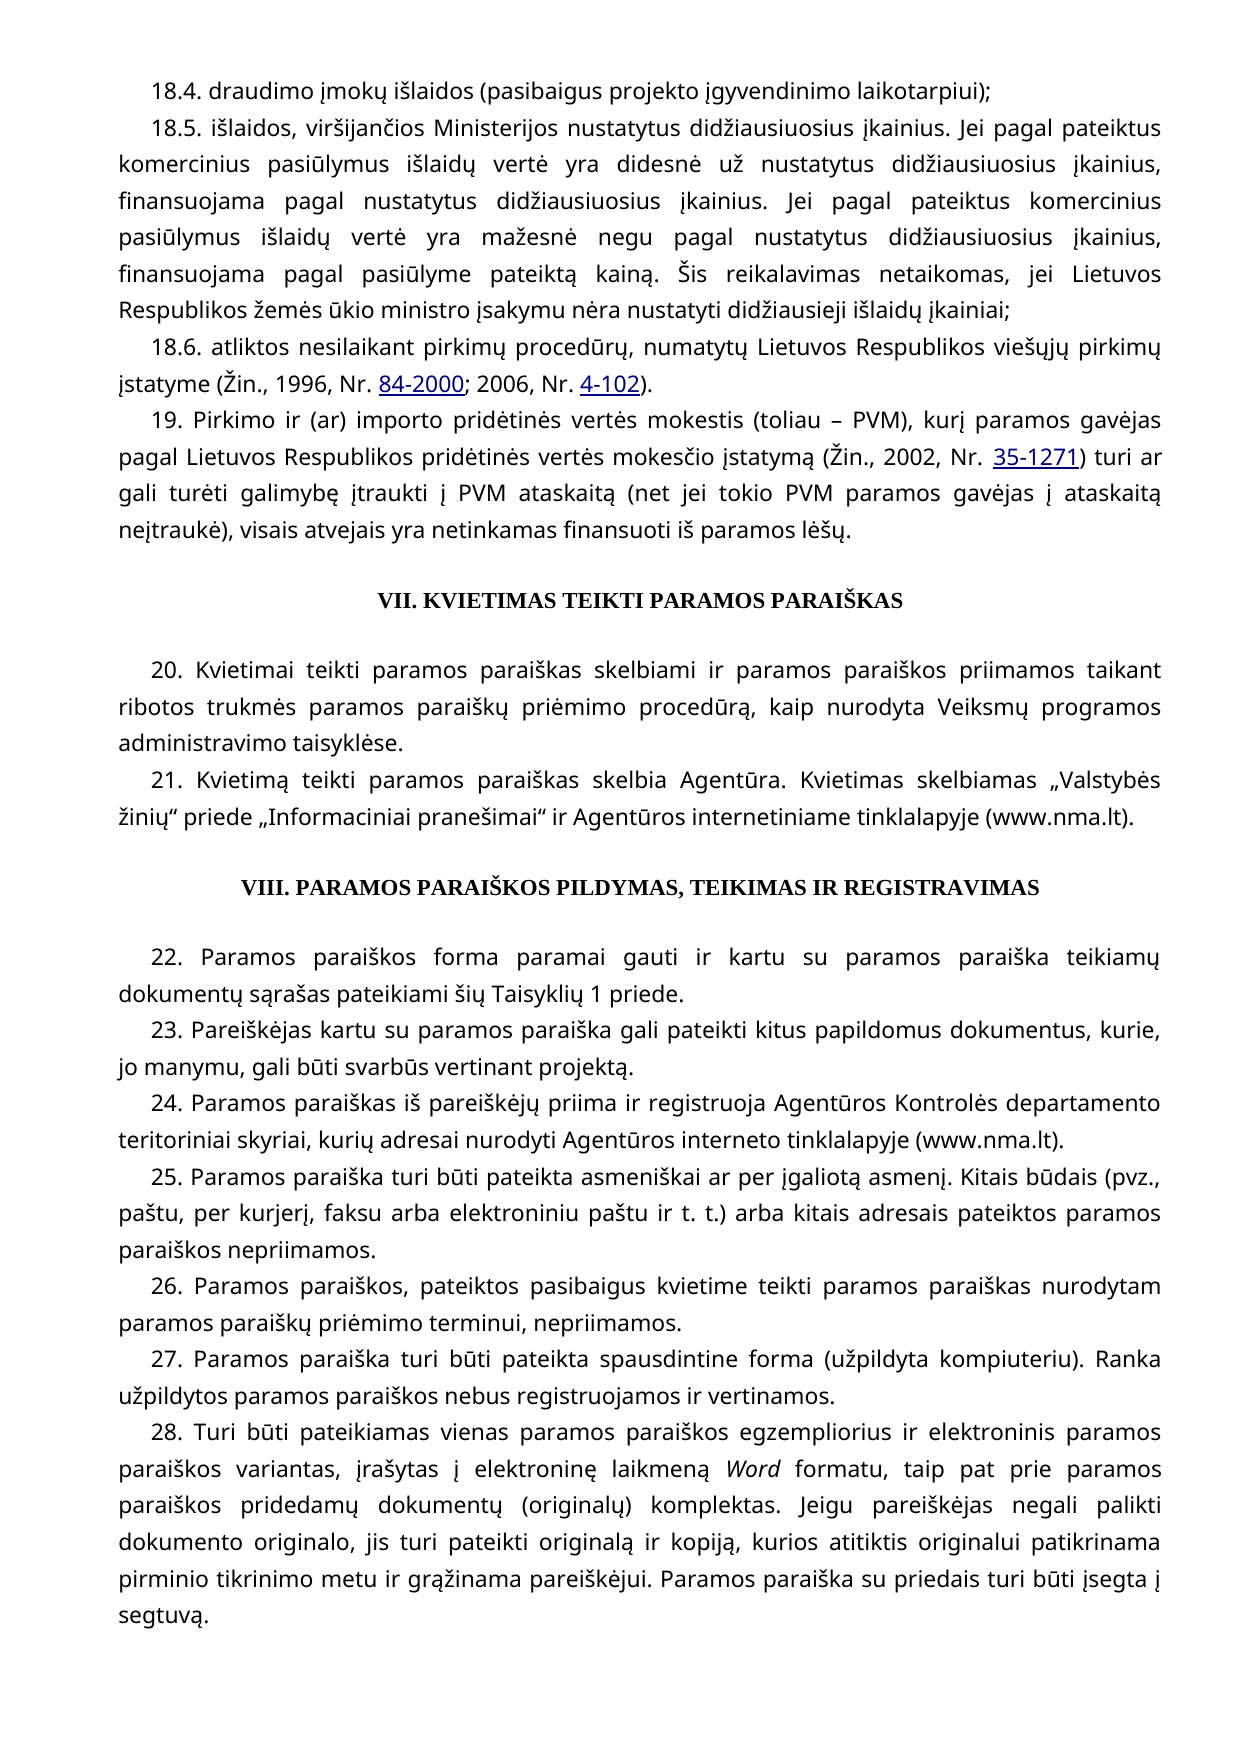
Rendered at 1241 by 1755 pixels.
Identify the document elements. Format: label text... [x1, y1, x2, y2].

text 21. Kvietimą teikti paramos paraiškas skelbia Agentūra. Kvietimas skelbiamas „Valstybės žinių“ priede „Informaciniai pranešimai“ ir Agentūros internetiniame tinklalapyje (www.nma.lt). [118, 764, 1162, 832]
text 18.6. atliktos nesilaikant pirkimų procedūrų, numatytų Lietuvos Respublikos viešųjų pirkimų įstatyme (Žin., 1996, Nr. 84-2000; 2006, Nr. 4-102). [118, 331, 1162, 399]
text 27. Paramos paraiška turi būti pateikta spausdintine forma (užpildyta kompiuteriu). Ranka užpildytos paramos paraiškos nebus registruojamos ir vertinamos. [118, 1343, 1162, 1411]
text 22. Paramos paraiškos forma paramai gauti ir kartu su paramos paraiška teikiamų dokumentų sąrašas pateikiami šių Taisyklių 1 priede. [118, 941, 1162, 1009]
text VIII. PARAMOS PARAIŠKOS PILDYMAS, TEIKIMAS IR REGISTRAVIMAS [118, 874, 1162, 900]
text 26. Paramos paraiškos, pateiktos pasibaigus kvietime teikti paramos paraiškas nurodytam paramos paraiškų priėmimo terminui, nepriimamos. [118, 1270, 1162, 1338]
text 25. Paramos paraiška turi būti pateikta asmeniškai ar per įgaliotą asmenį. Kitais būdais (pvz., paštu, per kurjerį, faksu arba elektroniniu paštu ir t. t.) arba kitais adresais pateiktos paramos paraiškos nepriimamos. [118, 1160, 1162, 1265]
text 18.4. draudimo įmokų išlaidos (pasibaigus projekto įgyvendinimo laikotarpiui); [118, 75, 1162, 106]
text VII. KVIETIMAS TEIKTI PARAMOS PARAIŠKAS [118, 587, 1162, 613]
text 20. Kvietimai teikti paramos paraiškas skelbiami ir paramos paraiškos priimamos taikant ribotos trukmės paramos paraiškų priėmimo procedūrą, kaip nurodyta Veiksmų programos administravimo taisyklėse. [118, 654, 1162, 759]
text 28. Turi būti pateikiamas vienas paramos paraiškos egzempliorius ir elektroninis paramos paraiškos variantas, įrašytas į elektroninę laikmeną Word formatu, taip pat prie paramos paraiškos pridedamų dokumentų (originalų) komplektas. Jeigu pareiškėjas negali palikti dokumento originalo, jis turi pateikti originalą ir kopiją, kurios atitiktis originalui patikrinama pirminio tikrinimo metu ir grąžinama pareiškėjui. Paramos paraiška su priedais turi būti įsegta į segtuvą. [118, 1416, 1162, 1630]
text 19. Pirkimo ir (ar) importo pridėtinės vertės mokestis (toliau – PVM), kurį paramos gavėjas pagal Lietuvos Respublikos pridėtinės vertės mokesčio įstatymą (Žin., 2002, Nr. 35-1271) turi ar gali turėti galimybę įtraukti į PVM ataskaitą (net jei tokio PVM paramos gavėjas į ataskaitą neįtraukė), visais atvejais yra netinkamas finansuoti iš paramos lėšų. [118, 404, 1162, 545]
text 24. Paramos paraiškas iš pareiškėjų priima ir registruoja Agentūros Kontrolės departamento teritoriniai skyriai, kurių adresai nurodyti Agentūros interneto tinklalapyje (www.nma.lt). [118, 1087, 1162, 1155]
text 18.5. išlaidos, viršijančios Ministerijos nustatytus didžiausiuosius įkainius. Jei pagal pateiktus komercinius pasiūlymus išlaidų vertė yra didesnė už nustatytus didžiausiuosius įkainius, finansuojama pagal nustatytus didžiausiuosius įkainius. Jei pagal pateiktus komercinius pasiūlymus išlaidų vertė yra mažesnė negu pagal nustatytus didžiausiuosius įkainius, finansuojama pagal pasiūlyme pateiktą kainą. Šis reikalavimas netaikomas, jei Lietuvos Respublikos žemės ūkio ministro įsakymu nėra nustatyti didžiausieji išlaidų įkainiai; [118, 112, 1162, 326]
text 23. Pareiškėjas kartu su paramos paraiška gali pateikti kitus papildomus dokumentus, kurie, jo manymu, gali būti svarbūs vertinant projektą. [118, 1014, 1162, 1082]
